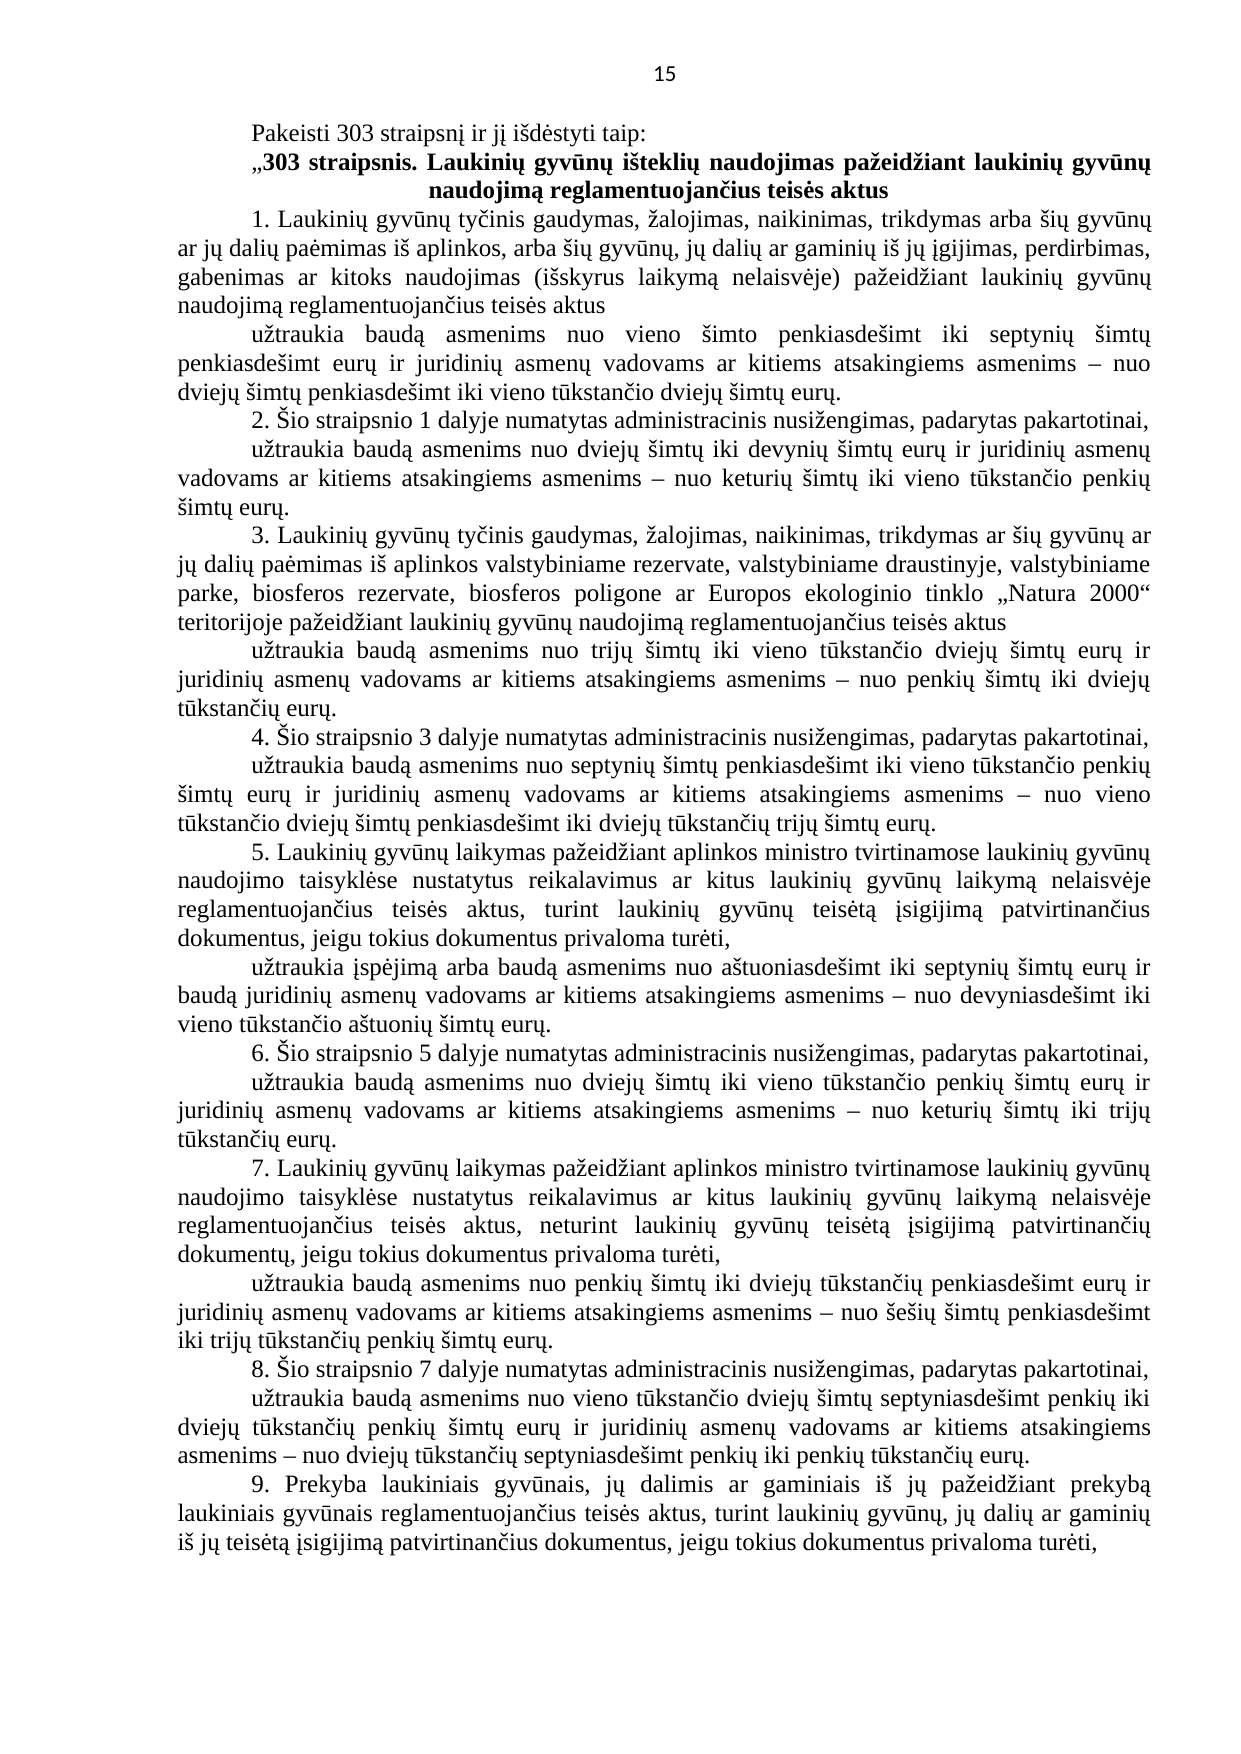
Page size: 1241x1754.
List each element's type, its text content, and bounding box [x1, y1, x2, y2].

text užtraukia baudą asmenims nuo septynių šimtų penkiasdešimt iki vieno tūkstančio penkių šimtų eurų ir juridinių asmenų vadovams ar kitiems atsakingiems asmenims – nuo vieno tūkstančio dviejų šimtų penkiasdešimt iki dviejų tūkstančių trijų šimtų eurų. [177, 751, 1152, 837]
text užtraukia baudą asmenims nuo dviejų šimtų iki vieno tūkstančio penkių šimtų eurų ir juridinių asmenų vadovams ar kitiems atsakingiems asmenims – nuo keturių šimtų iki trijų tūkstančių eurų. [177, 1067, 1152, 1153]
text 9. Prekyba laukiniais gyvūnais, jų dalimis ar gaminiais iš jų pažeidžiant prekybą laukiniais gyvūnais reglamentuojančius teisės aktus, turint laukinių gyvūnų, jų dalių ar gaminių iš jų teisėtą įsigijimą patvirtinančius dokumentus, jeigu tokius dokumentus privaloma turėti, [177, 1469, 1152, 1556]
text „303 straipsnis. Laukinių gyvūnų išteklių naudojimas pažeidžiant laukinių gyvūnų naudojimą reglamentuojančius teisės aktus [251, 147, 1152, 204]
text 2. Šio straipsnio 1 dalyje numatytas administracinis nusižengimas, padarytas pakartotinai, [177, 406, 1152, 434]
text 6. Šio straipsnio 5 dalyje numatytas administracinis nusižengimas, padarytas pakartotinai, [177, 1038, 1152, 1067]
text 8. Šio straipsnio 7 dalyje numatytas administracinis nusižengimas, padarytas pakartotinai, [177, 1354, 1152, 1383]
text užtraukia baudą asmenims nuo penkių šimtų iki dviejų tūkstančių penkiasdešimt eurų ir juridinių asmenų vadovams ar kitiems atsakingiems asmenims – nuo šešių šimtų penkiasdešimt iki trijų tūkstančių penkių šimtų eurų. [177, 1268, 1152, 1354]
text užtraukia baudą asmenims nuo trijų šimtų iki vieno tūkstančio dviejų šimtų eurų ir juridinių asmenų vadovams ar kitiems atsakingiems asmenims – nuo penkių šimtų iki dviejų tūkstančių eurų. [177, 636, 1152, 722]
text Pakeisti 303 straipsnį ir jį išdėstyti taip: [177, 118, 1152, 147]
text 1. Laukinių gyvūnų tyčinis gaudymas, žalojimas, naikinimas, trikdymas arba šių gyvūnų ar jų dalių paėmimas iš aplinkos, arba šių gyvūnų, jų dalių ar gaminių iš jų įgijimas, perdirbimas, gabenimas ar kitoks naudojimas (išskyrus laikymą nelaisvėje) pažeidžiant laukinių gyvūnų naudojimą reglamentuojančius teisės aktus [177, 204, 1152, 319]
text užtraukia įspėjimą arba baudą asmenims nuo aštuoniasdešimt iki septynių šimtų eurų ir baudą juridinių asmenų vadovams ar kitiems atsakingiems asmenims – nuo devyniasdešimt iki vieno tūkstančio aštuonių šimtų eurų. [177, 952, 1152, 1038]
text 7. Laukinių gyvūnų laikymas pažeidžiant aplinkos ministro tvirtinamose laukinių gyvūnų naudojimo taisyklėse nustatytus reikalavimus ar kitus laukinių gyvūnų laikymą nelaisvėje reglamentuojančius teisės aktus, neturint laukinių gyvūnų teisėtą įsigijimą patvirtinančių dokumentų, jeigu tokius dokumentus privaloma turėti, [177, 1153, 1152, 1268]
text 4. Šio straipsnio 3 dalyje numatytas administracinis nusižengimas, padarytas pakartotinai, [177, 722, 1152, 751]
text 3. Laukinių gyvūnų tyčinis gaudymas, žalojimas, naikinimas, trikdymas ar šių gyvūnų ar jų dalių paėmimas iš aplinkos valstybiniame rezervate, valstybiniame draustinyje, valstybiniame parke, biosferos rezervate, biosferos poligone ar Europos ekologinio tinklo „Natura 2000“ teritorijoje pažeidžiant laukinių gyvūnų naudojimą reglamentuojančius teisės aktus [177, 521, 1152, 636]
text užtraukia baudą asmenims nuo vieno tūkstančio dviejų šimtų septyniasdešimt penkių iki dviejų tūkstančių penkių šimtų eurų ir juridinių asmenų vadovams ar kitiems atsakingiems asmenims – nuo dviejų tūkstančių septyniasdešimt penkių iki penkių tūkstančių eurų. [177, 1383, 1152, 1469]
text 5. Laukinių gyvūnų laikymas pažeidžiant aplinkos ministro tvirtinamose laukinių gyvūnų naudojimo taisyklėse nustatytus reikalavimus ar kitus laukinių gyvūnų laikymą nelaisvėje reglamentuojančius teisės aktus, turint laukinių gyvūnų teisėtą įsigijimą patvirtinančius dokumentus, jeigu tokius dokumentus privaloma turėti, [177, 837, 1152, 952]
text užtraukia baudą asmenims nuo dviejų šimtų iki devynių šimtų eurų ir juridinių asmenų vadovams ar kitiems atsakingiems asmenims – nuo keturių šimtų iki vieno tūkstančio penkių šimtų eurų. [177, 434, 1152, 521]
text užtraukia baudą asmenims nuo vieno šimto penkiasdešimt iki septynių šimtų penkiasdešimt eurų ir juridinių asmenų vadovams ar kitiems atsakingiems asmenims – nuo dviejų šimtų penkiasdešimt iki vieno tūkstančio dviejų šimtų eurų. [177, 319, 1152, 406]
